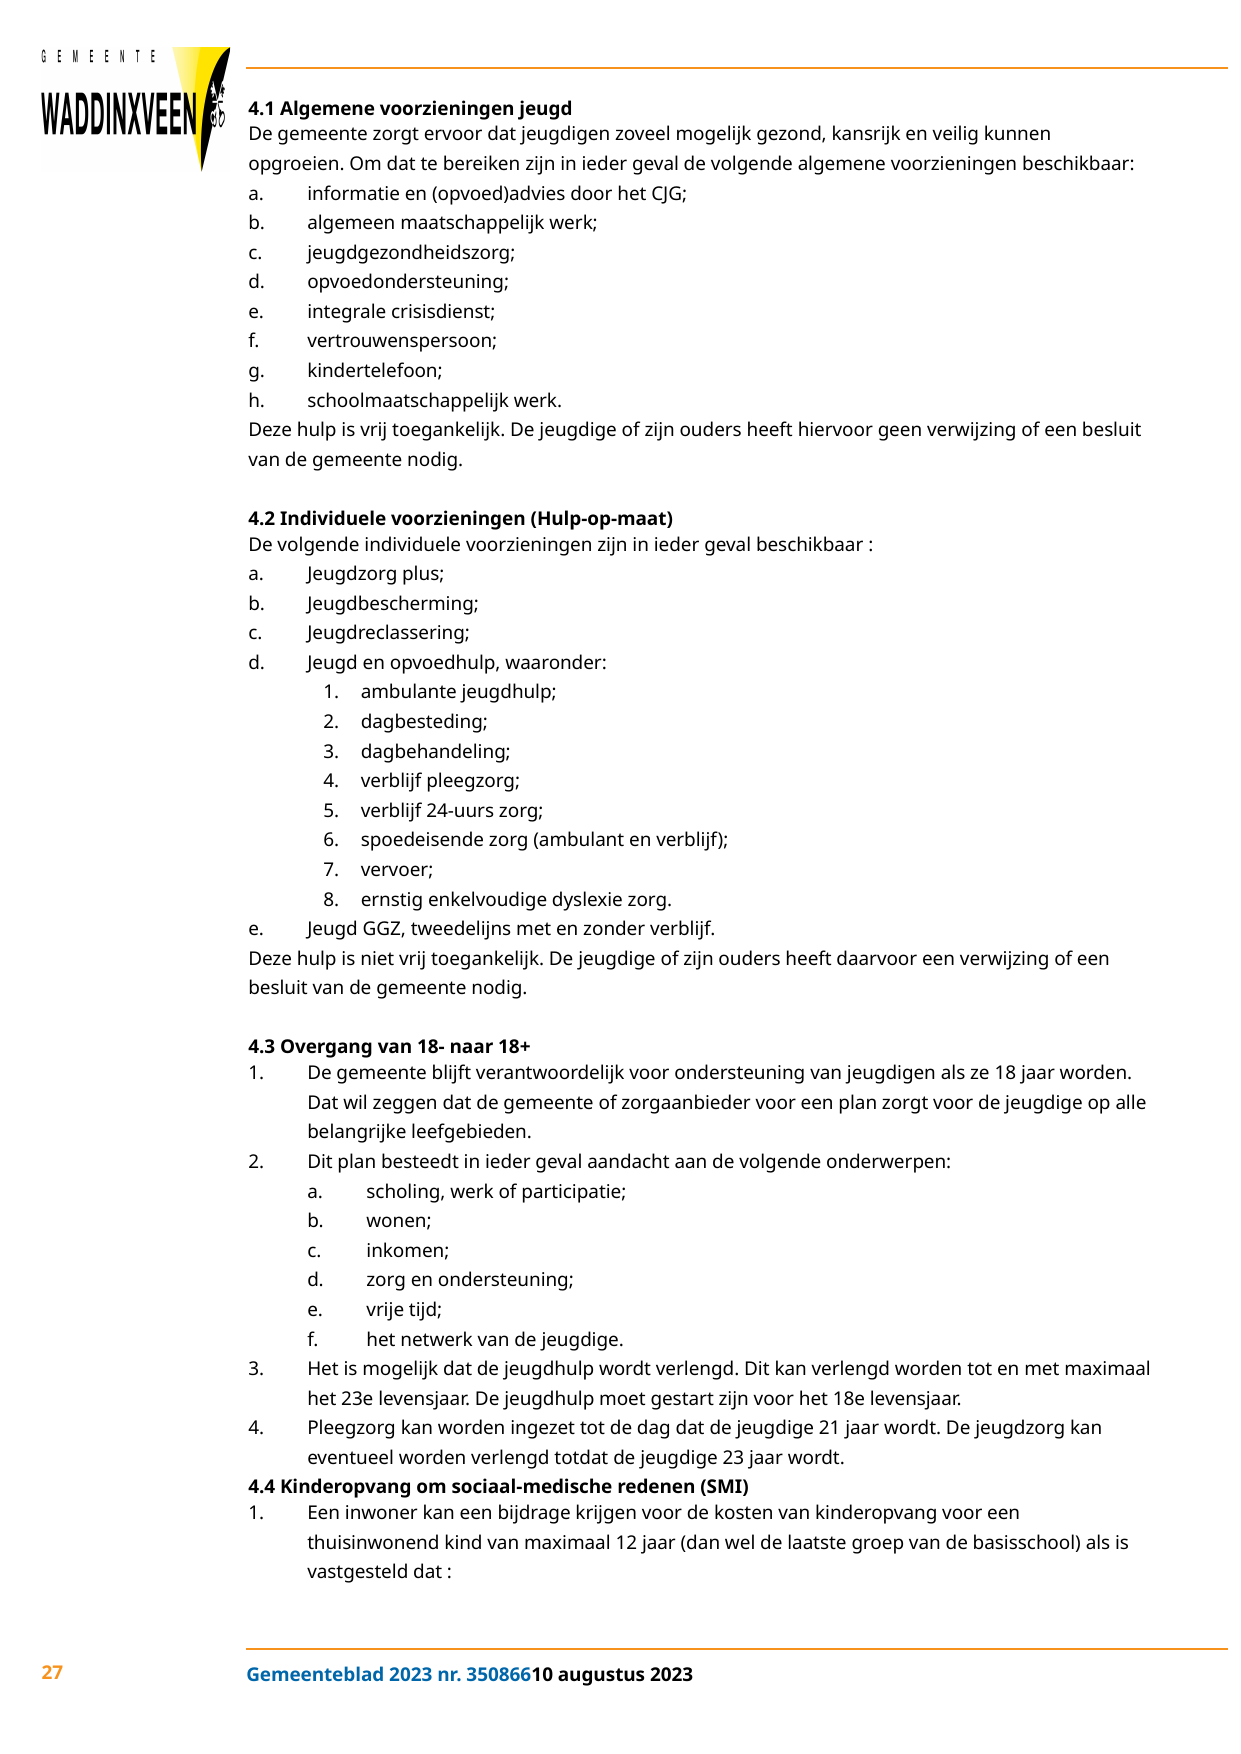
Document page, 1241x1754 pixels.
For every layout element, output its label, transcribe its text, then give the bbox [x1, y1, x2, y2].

list Jeugd GGZ, tweedelijns met en zonder verblijf. [248, 915, 1152, 941]
list Jeugdbescherming; [248, 590, 1152, 616]
list schoolmaatschappelijk werk. [248, 387, 1152, 412]
text De volgende individuele voorzieningen zijn in ieder geval beschikbaar : [248, 531, 1152, 557]
text 4.3 Overgang van 18- naar 18+ [248, 1034, 1152, 1059]
list Pleegzorg kan worden ingezet tot de dag dat de jeugdige 21 jaar wordt. De jeugdzorg kan eventueel worden verlengd totdat de jeugdige 23 jaar wordt. [248, 1414, 1152, 1470]
list zorg en ondersteuning; [307, 1267, 1152, 1292]
list jeugdgezondheidszorg; [248, 239, 1152, 264]
list opvoedondersteuning; [248, 268, 1152, 294]
text De gemeente zorgt ervoor dat jeugdigen zoveel mogelijk gezond, kansrijk en veilig kunnen opgroeien. Om dat te bereiken zijn in ieder geval de volgende algemene voorzieningen beschikbaar: [248, 121, 1152, 176]
list De gemeente blijft verantwoordelijk voor ondersteuning van jeugdigen als ze 18 jaar worden. Dat wil zeggen dat de gemeente of zorgaanbieder voor een plan zorgt voor de jeugdige op alle belangrijke leefgebieden. [248, 1059, 1152, 1144]
list het netwerk van de jeugdige. [307, 1326, 1152, 1351]
text 4.1 Algemene voorzieningen jeugd [248, 95, 1152, 121]
list Jeugdreclassering; [248, 619, 1152, 645]
list Een inwoner kan een bijdrage krijgen voor de kosten van kinderopvang voor een thuisinwonend kind van maximaal 12 jaar (dan wel de laatste groep van de basisschool) als is vastgesteld dat : [248, 1499, 1152, 1584]
list Het is mogelijk dat de jeugdhulp wordt verlengd. Dit kan verlengd worden tot en met maximaal het 23e levensjaar. De jeugdhulp moet gestart zijn voor het 18e levensjaar. [248, 1355, 1152, 1411]
list spoedeisende zorg (ambulant en verblijf); [323, 827, 1152, 852]
list scholing, werk of participatie; [307, 1178, 1152, 1203]
list algemeen maatschappelijk werk; [248, 209, 1152, 235]
list ernstig enkelvoudige dyslexie zorg. [323, 886, 1152, 912]
list Dit plan besteedt in ieder geval aandacht aan de volgende onderwerpen: [248, 1148, 1152, 1174]
list informatie en (opvoed)advies door het CJG; [248, 180, 1152, 205]
list kindertelefoon; [248, 357, 1152, 383]
picture [41, 47, 231, 172]
text 4.2 Individuele voorzieningen (Hulp-op-maat) [248, 505, 1152, 531]
text Deze hulp is vrij toegankelijk. De jeugdige of zijn ouders heeft hiervoor geen verwijzing of een besluit van de gemeente nodig. [248, 416, 1152, 472]
list Jeugdzorg plus; [248, 560, 1152, 586]
list dagbehandeling; [323, 738, 1152, 764]
list dagbesteding; [323, 708, 1152, 734]
list ambulante jeugdhulp; [323, 679, 1152, 704]
list wonen; [307, 1207, 1152, 1233]
text 4.4 Kinderopvang om sociaal-medische redenen (SMI) [248, 1474, 1152, 1499]
list integrale crisisdienst; [248, 298, 1152, 324]
list Jeugd en opvoedhulp, waaronder: [248, 649, 1152, 675]
text Deze hulp is niet vrij toegankelijk. De jeugdige of zijn ouders heeft daarvoor een verwijzing of een besluit van de gemeente nodig. [248, 945, 1152, 1000]
list verblijf 24-uurs zorg; [323, 797, 1152, 823]
list inkomen; [307, 1237, 1152, 1263]
list vervoer; [323, 856, 1152, 882]
list vrije tijd; [307, 1296, 1152, 1322]
list verblijf pleegzorg; [323, 767, 1152, 793]
list vertrouwenspersoon; [248, 328, 1152, 353]
